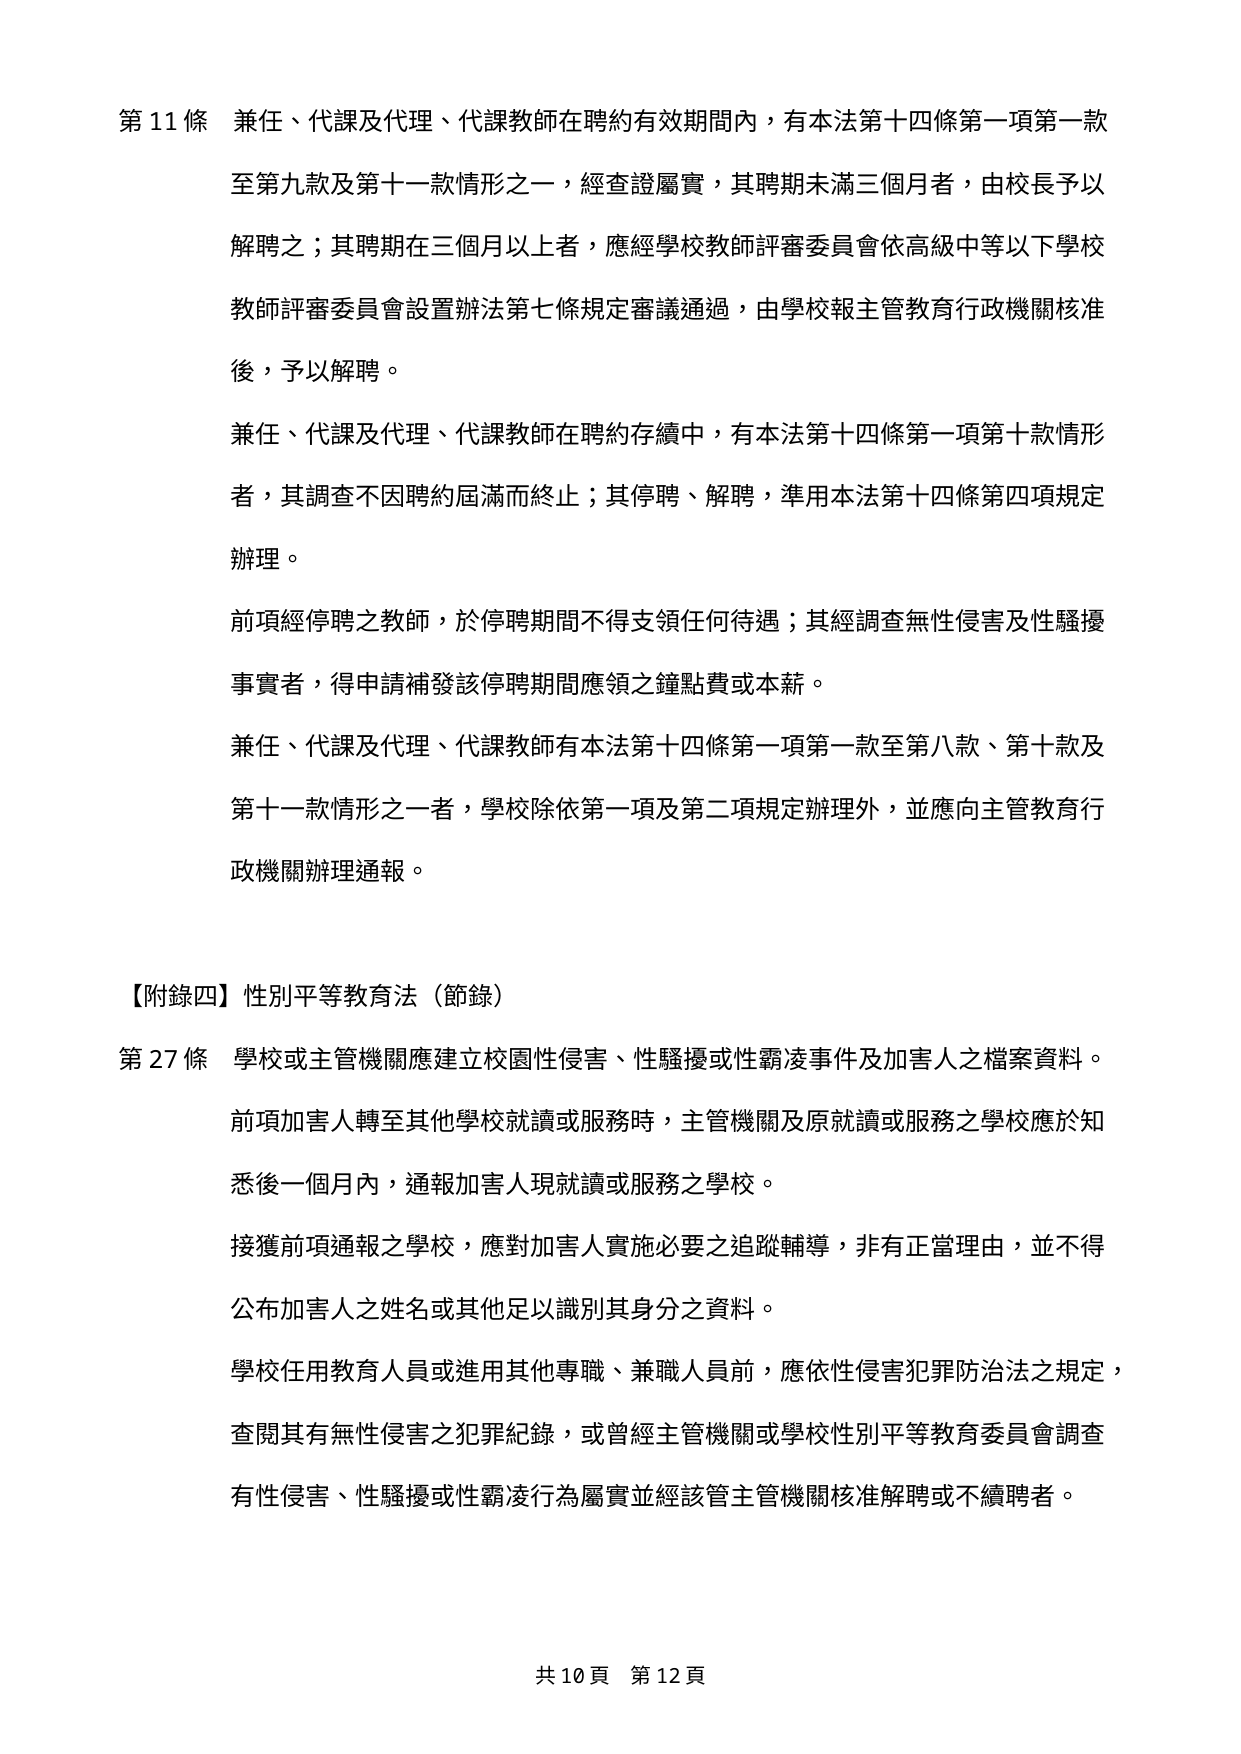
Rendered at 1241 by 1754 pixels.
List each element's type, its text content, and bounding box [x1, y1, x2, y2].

text 前項經停聘之教師，於停聘期間不得支領任何待遇；其經調查無性侵害及性騷擾事實者，得申請補發該停聘期間應領之鐘點費或本薪。 [231, 578, 1122, 703]
text 第11條 兼任、代課及代理、代課教師在聘約有效期間內，有本法第十四條第一項第一款至第九款及第十一款情形之一，經查證屬實，其聘期未滿三個月者，由校長予以解聘之；其聘期在三個月以上者，應經學校教師評審委員會依高級中等以下學校教師評審委員會設置辦法第七條規定審議通過，由學校報主管教育行政機關核准後，予以解聘。 [118, 78, 1122, 391]
text 第27條 學校或主管機關應建立校園性侵害、性騷擾或性霸凌事件及加害人之檔案資料。 [118, 1016, 1122, 1078]
text 兼任、代課及代理、代課教師在聘約存續中，有本法第十四條第一項第十款情形者，其調查不因聘約屆滿而終止；其停聘、解聘，準用本法第十四條第四項規定辦理。 [231, 391, 1122, 578]
text 兼任、代課及代理、代課教師有本法第十四條第一項第一款至第八款、第十款及第十一款情形之一者，學校除依第一項及第二項規定辦理外，並應向主管教育行政機關辦理通報。 [231, 703, 1122, 891]
text 前項加害人轉至其他學校就讀或服務時，主管機關及原就讀或服務之學校應於知悉後一個月內，通報加害人現就讀或服務之學校。 [231, 1078, 1122, 1203]
text 學校任用教育人員或進用其他專職、兼職人員前，應依性侵害犯罪防治法之規定，查閱其有無性侵害之犯罪紀錄，或曾經主管機關或學校性別平等教育委員會調查有性侵害、性騷擾或性霸凌行為屬實並經該管主管機關核准解聘或不續聘者。 [231, 1328, 1122, 1516]
text 【附錄四】性別平等教育法（節錄） [118, 953, 1122, 1016]
text 接獲前項通報之學校，應對加害人實施必要之追蹤輔導，非有正當理由，並不得公布加害人之姓名或其他足以識別其身分之資料。 [231, 1203, 1122, 1328]
